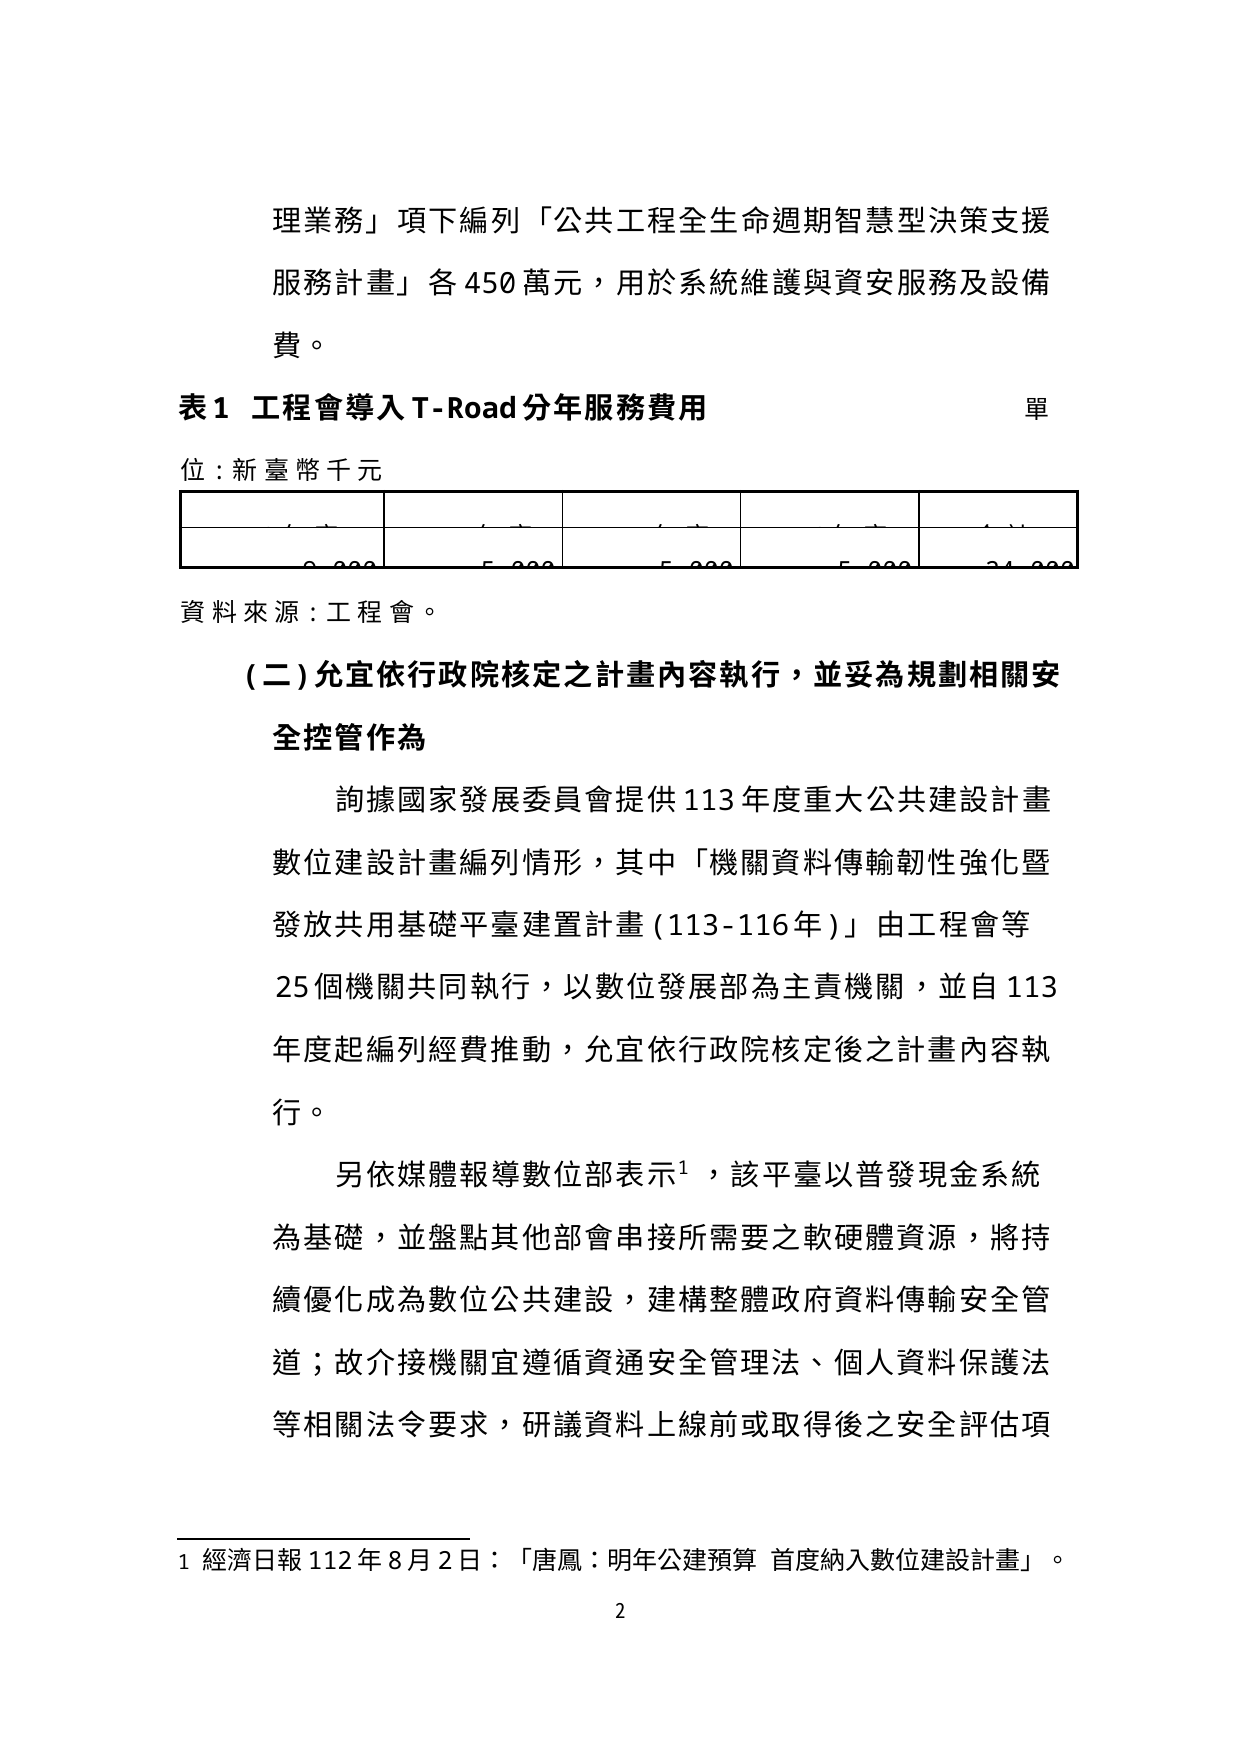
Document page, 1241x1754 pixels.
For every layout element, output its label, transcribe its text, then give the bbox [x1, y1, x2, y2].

table_cell 5,000 [563, 528, 740, 566]
table_cell 9,000 [182, 528, 383, 566]
text 資料來源:工程會。 [177, 569, 1063, 631]
table_cell 5,000 [741, 528, 918, 566]
table_header 合計 [920, 493, 1076, 527]
text (二)允宜依行政院核定之計畫內容執行，並妥為規劃相關安全控管作為 [236, 631, 1063, 756]
table_header 114年度 [385, 493, 562, 527]
text 經濟日報112年8月2日：「唐鳳：明年公建預算 首度納入數位建設計畫」。 [177, 1539, 1063, 1577]
text 另依媒體報導數位部表示，該平臺以普發現金系統為基礎，並盤點其他部會串接所需要之軟硬體資源，將持續優化成為數位公共建設，建構整體政府資料傳輸安全管道；故介接機關宜遵循資通安全管理法、個人資料保護法等相關法令要求，研議資料上線前或取得後之安全評估項目，預為規劃各項安全控管作為，以確保資料傳輸安全性。 [266, 1131, 1063, 1444]
table_header 113年度 [182, 493, 383, 527]
table_cell 24,000 [920, 528, 1076, 566]
text 表1 工程會導入T-Road分年服務費用 單位:新臺幣千元 [177, 365, 1063, 490]
table_header 115年度 [563, 493, 740, 527]
table_cell 5,000 [385, 528, 562, 566]
text 理業務」項下編列「公共工程全生命週期智慧型決策支援服務計畫」各450萬元，用於系統維護與資安服務及設備費。 [266, 177, 1063, 365]
text 詢據國家發展委員會提供113年度重大公共建設計畫數位建設計畫編列情形，其中「機關資料傳輸韌性強化暨發放共用基礎平臺建置計畫(113-116年)」由工程會等25個機關共同執行，以數位發展部為主責機關，並自113年度起編列經費推動，允宜依行政院核定後之計畫內容執行。 [266, 756, 1063, 1131]
table_header 116年度 [741, 493, 918, 527]
